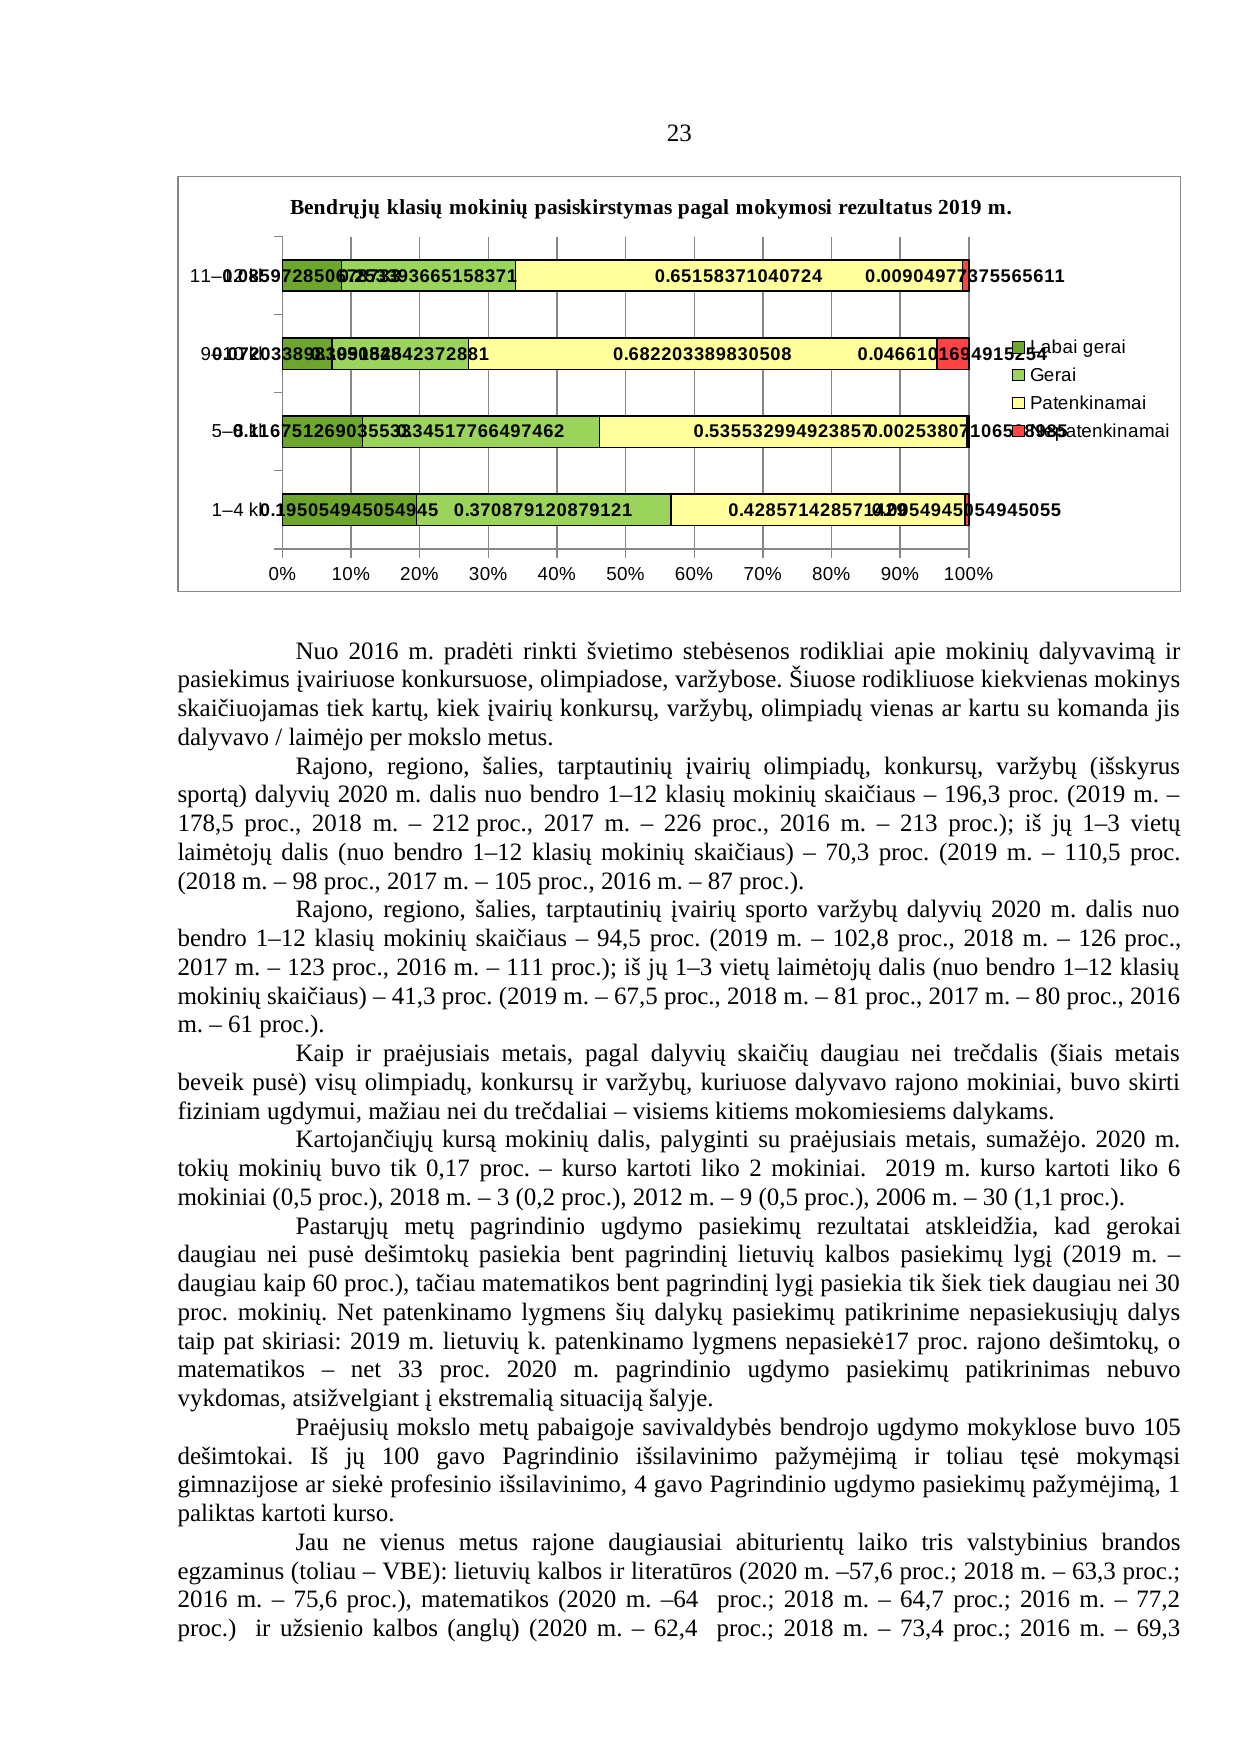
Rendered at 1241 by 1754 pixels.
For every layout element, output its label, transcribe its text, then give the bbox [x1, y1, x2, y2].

text Rajono, regiono, šalies, tarptautinių įvairių sporto varžybų dalyvių 2020 m. dalis nuo bendro 1–12 klasių mokinių skaičiaus – 94,5 proc. (2019 m. – 102,8 proc., 2018 m. – 126 proc., 2017 m. – 123 proc., 2016 m. – 111 proc.); iš jų 1–3 vietų laimėtojų dalis (nuo bendro 1–12 klasių mokinių skaičiaus) – 41,3 proc. (2019 m. – 67,5 proc., 2018 m. – 81 proc., 2017 m. – 80 proc., 2016 m. – 61 proc.). [177, 894, 1181, 1038]
text Pastarųjų metų pagrindinio ugdymo pasiekimų rezultatai atskleidžia, kad gerokai daugiau nei pusė dešimtokų pasiekia bent pagrindinį lietuvių kalbos pasiekimų lygį (2019 m. – daugiau kaip 60 proc.), tačiau matematikos bent pagrindinį lygį pasiekia tik šiek tiek daugiau nei 30 proc. mokinių. Net patenkinamo lygmens šių dalykų pasiekimų patikrinime nepasiekusiųjų dalys taip pat skiriasi: 2019 m. lietuvių k. patenkinamo lygmens nepasiekė17 proc. rajono dešimtokų, o matematikos – net 33 proc. 2020 m. pagrindinio ugdymo pasiekimų patikrinimas nebuvo vykdomas, atsižvelgiant į ekstremalią situaciją šalyje. [177, 1211, 1181, 1412]
text Kartojančiųjų kursą mokinių dalis, palyginti su praėjusiais metais, sumažėjo. 2020 m. tokių mokinių buvo tik 0,17 proc. – kurso kartoti liko 2 mokiniai. 2019 m. kurso kartoti liko 6 mokiniai (0,5 proc.), 2018 m. – 3 (0,2 proc.), 2012 m. – 9 (0,5 proc.), 2006 m. – 30 (1,1 proc.). [177, 1124, 1181, 1211]
text Jau ne vienus metus rajone daugiausiai abiturientų laiko tris valstybinius brandos egzaminus (toliau – VBE): lietuvių kalbos ir literatūros (2020 m. –57,6 proc.; 2018 m. – 63,3 proc.; 2016 m. – 75,6 proc.), matematikos (2020 m. –64 proc.; 2018 m. – 64,7 proc.; 2016 m. – 77,2 proc.) ir užsienio kalbos (anglų) (2020 m. – 62,4 proc.; 2018 m. – 73,4 proc.; 2016 m. – 69,3 [177, 1527, 1181, 1642]
text Rajono, regiono, šalies, tarptautinių įvairių olimpiadų, konkursų, varžybų (išskyrus sportą) dalyvių 2020 m. dalis nuo bendro 1–12 klasių mokinių skaičiaus – 196,3 proc. (2019 m. – 178,5 proc., 2018 m. – 212 proc., 2017 m. – 226 proc., 2016 m. – 213 proc.); iš jų 1–3 vietų laimėtojų dalis (nuo bendro 1–12 klasių mokinių skaičiaus) – 70,3 proc. (2019 m. – 110,5 proc. (2018 m. – 98 proc., 2017 m. – 105 proc., 2016 m. – 87 proc.). [177, 751, 1181, 894]
text Praėjusių mokslo metų pabaigoje savivaldybės bendrojo ugdymo mokyklose buvo 105 dešimtokai. Iš jų 100 gavo Pagrindinio išsilavinimo pažymėjimą ir toliau tęsė mokymąsi gimnazijose ar siekė profesinio išsilavinimo, 4 gavo Pagrindinio ugdymo pasiekimų pažymėjimą, 1 paliktas kartoti kurso. [177, 1412, 1181, 1527]
text Nuo 2016 m. pradėti rinkti švietimo stebėsenos rodikliai apie mokinių dalyvavimą ir pasiekimus įvairiuose konkursuose, olimpiadose, varžybose. Šiuose rodikliuose kiekvienas mokinys skaičiuojamas tiek kartų, kiek įvairių konkursų, varžybų, olimpiadų vienas ar kartu su komanda jis dalyvavo / laimėjo per mokslo metus. [177, 636, 1181, 751]
text Kaip ir praėjusiais metais, pagal dalyvių skaičių daugiau nei trečdalis (šiais metais beveik pusė) visų olimpiadų, konkursų ir varžybų, kuriuose dalyvavo rajono mokiniai, buvo skirti fiziniam ugdymui, mažiau nei du trečdaliai – visiems kitiems mokomiesiems dalykams. [177, 1038, 1181, 1124]
